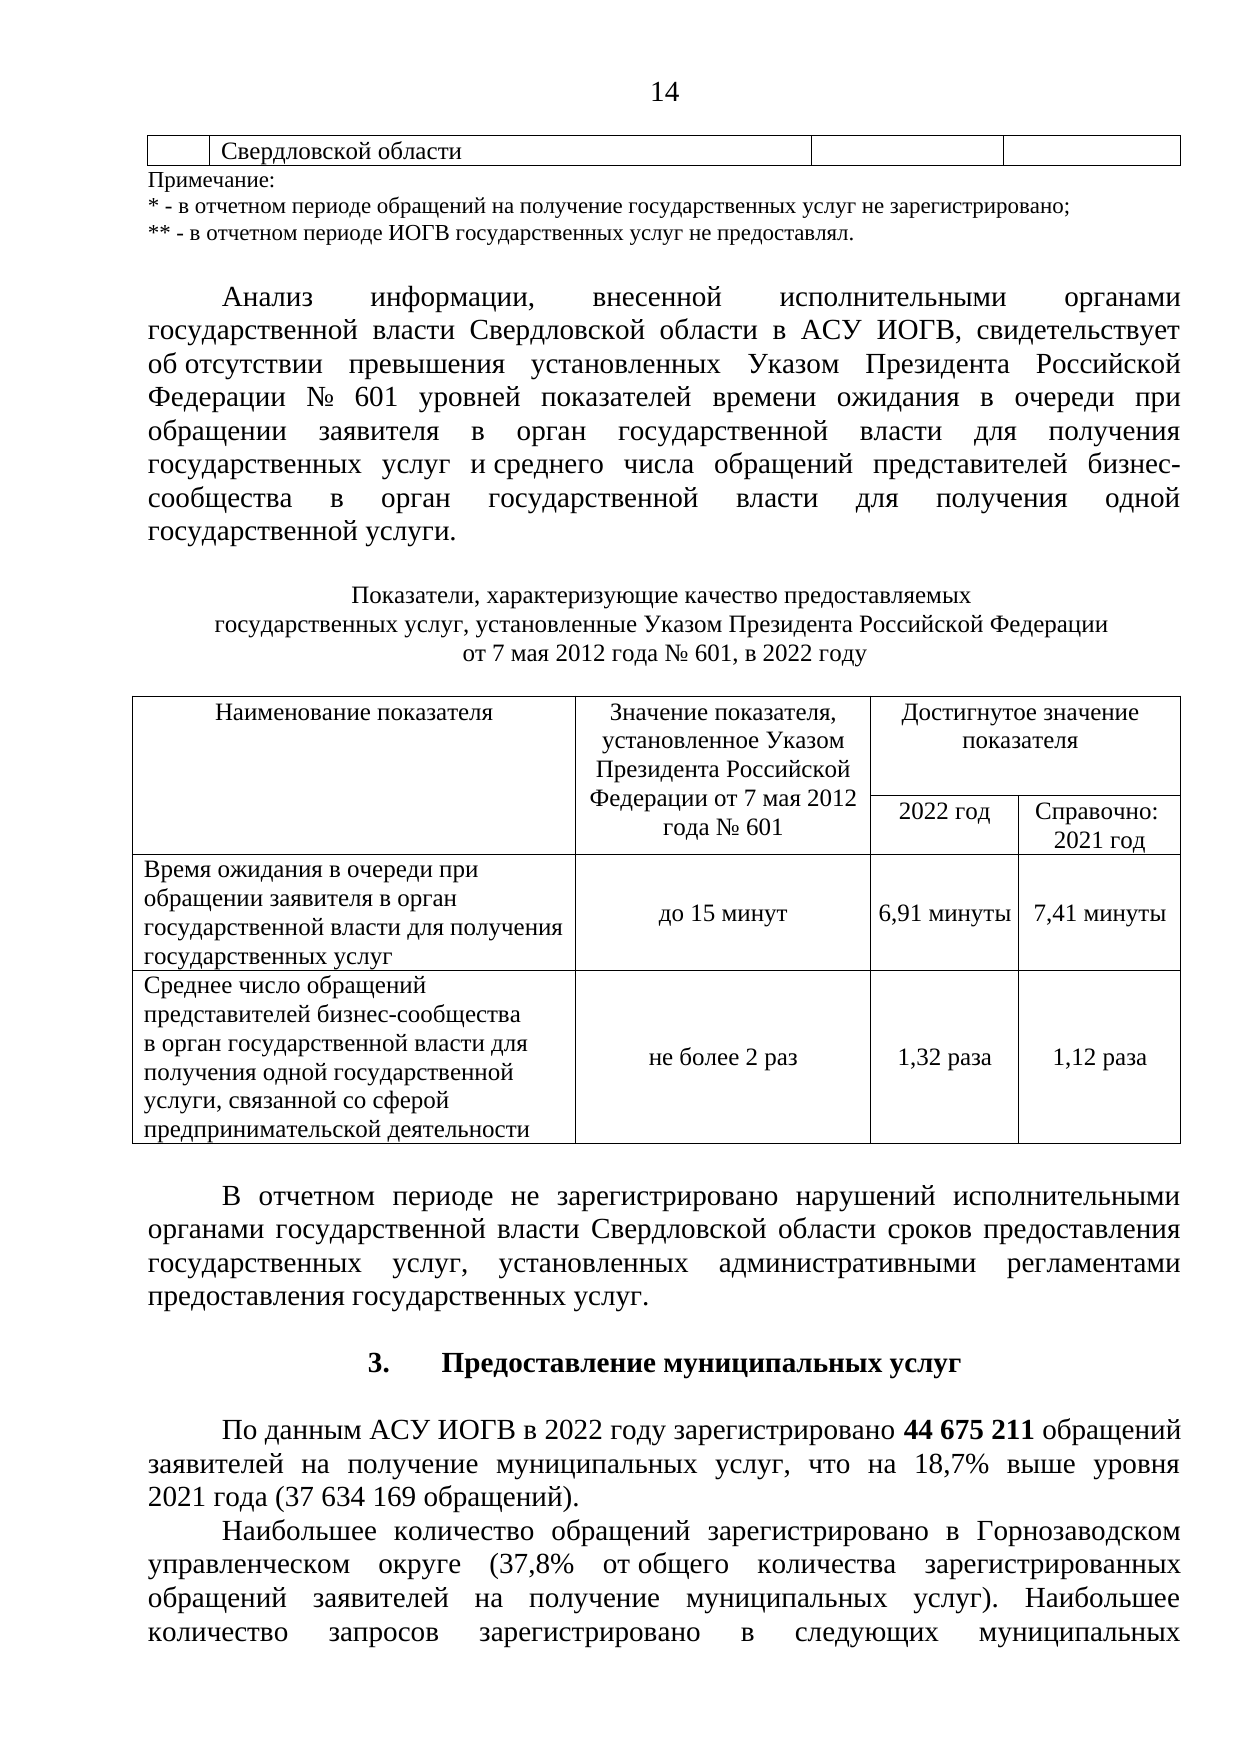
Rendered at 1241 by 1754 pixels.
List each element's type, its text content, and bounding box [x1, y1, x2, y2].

table_cell до 15 минут [576, 855, 870, 969]
table_header Наименование показателя [133, 697, 575, 853]
table_cell 2022 год [871, 796, 1018, 853]
table_cell [812, 136, 1003, 165]
text Показатели, характеризующие качество предоставляемых государственных услуг, установленные Указом Президента Российской Федерации от 7 мая 2012 года № 601, в 2022 году [148, 581, 1181, 667]
table_cell 6,91 минуты [871, 855, 1018, 969]
table_cell Среднее число обращений представителей бизнес-сообщества в орган государственной власти для получения одной государственной услуги, связанной со сферой предпринимательской деятельности [133, 971, 575, 1143]
text ** - в отчетном периоде ИОГВ государственных услуг не предоставлял. [148, 219, 1181, 245]
table_cell [148, 136, 209, 165]
table_cell 7,41 минуты [1019, 855, 1180, 969]
table_header Значение показателя, установленное Указом Президента Российской Федерации от 7 мая 2012 года № 601 [576, 697, 870, 853]
text * - в отчетном периоде обращений на получение государственных услуг не зарегистрировано; [148, 192, 1181, 219]
text Наибольшее количество обращений зарегистрировано в Горнозаводском управленческом округе (37,8% от общего количества зарегистрированных обращений заявителей на получение муниципальных услуг). Наибольшее количество запросов зарегистрировано в следующих муниципальных [148, 1513, 1181, 1647]
text По данным АСУ ИОГВ в 2022 году зарегистрировано 44 675 211 обращений заявителей на получение муниципальных услуг, что на 18,7% выше уровня 2021 года (37 634 169 обращений). [148, 1412, 1181, 1513]
text Примечание: [148, 166, 1181, 192]
table_cell 1,12 раза [1019, 971, 1180, 1143]
table_header Достигнутое значение показателя [871, 697, 1180, 795]
table_cell [1004, 136, 1180, 165]
table_cell 1,32 раза [871, 971, 1018, 1143]
list Предоставление муниципальных услуг [148, 1345, 1181, 1379]
table_cell не более 2 раз [576, 971, 870, 1143]
table_cell Справочно: 2021 год [1019, 796, 1180, 853]
table_cell Свердловской области [210, 136, 811, 165]
text В отчетном периоде не зарегистрировано нарушений исполнительными органами государственной власти Свердловской области сроков предоставления государственных услуг, установленных административными регламентами предоставления государственных услуг. [148, 1178, 1181, 1312]
table_cell Время ожидания в очереди при обращении заявителя в орган государственной власти для получения государственных услуг [133, 855, 575, 969]
text Анализ информации, внесенной исполнительными органами государственной власти Свердловской области в АСУ ИОГВ, свидетельствует об отсутствии превышения установленных Указом Президента Российской Федерации № 601 уровней показателей времени ожидания в очереди при обращении заявителя в орган государственной власти для получения государственных услуг и среднего числа обращений представителей бизнес-сообщества в орган государственной власти для получения одной государственной услуги. [148, 279, 1181, 547]
